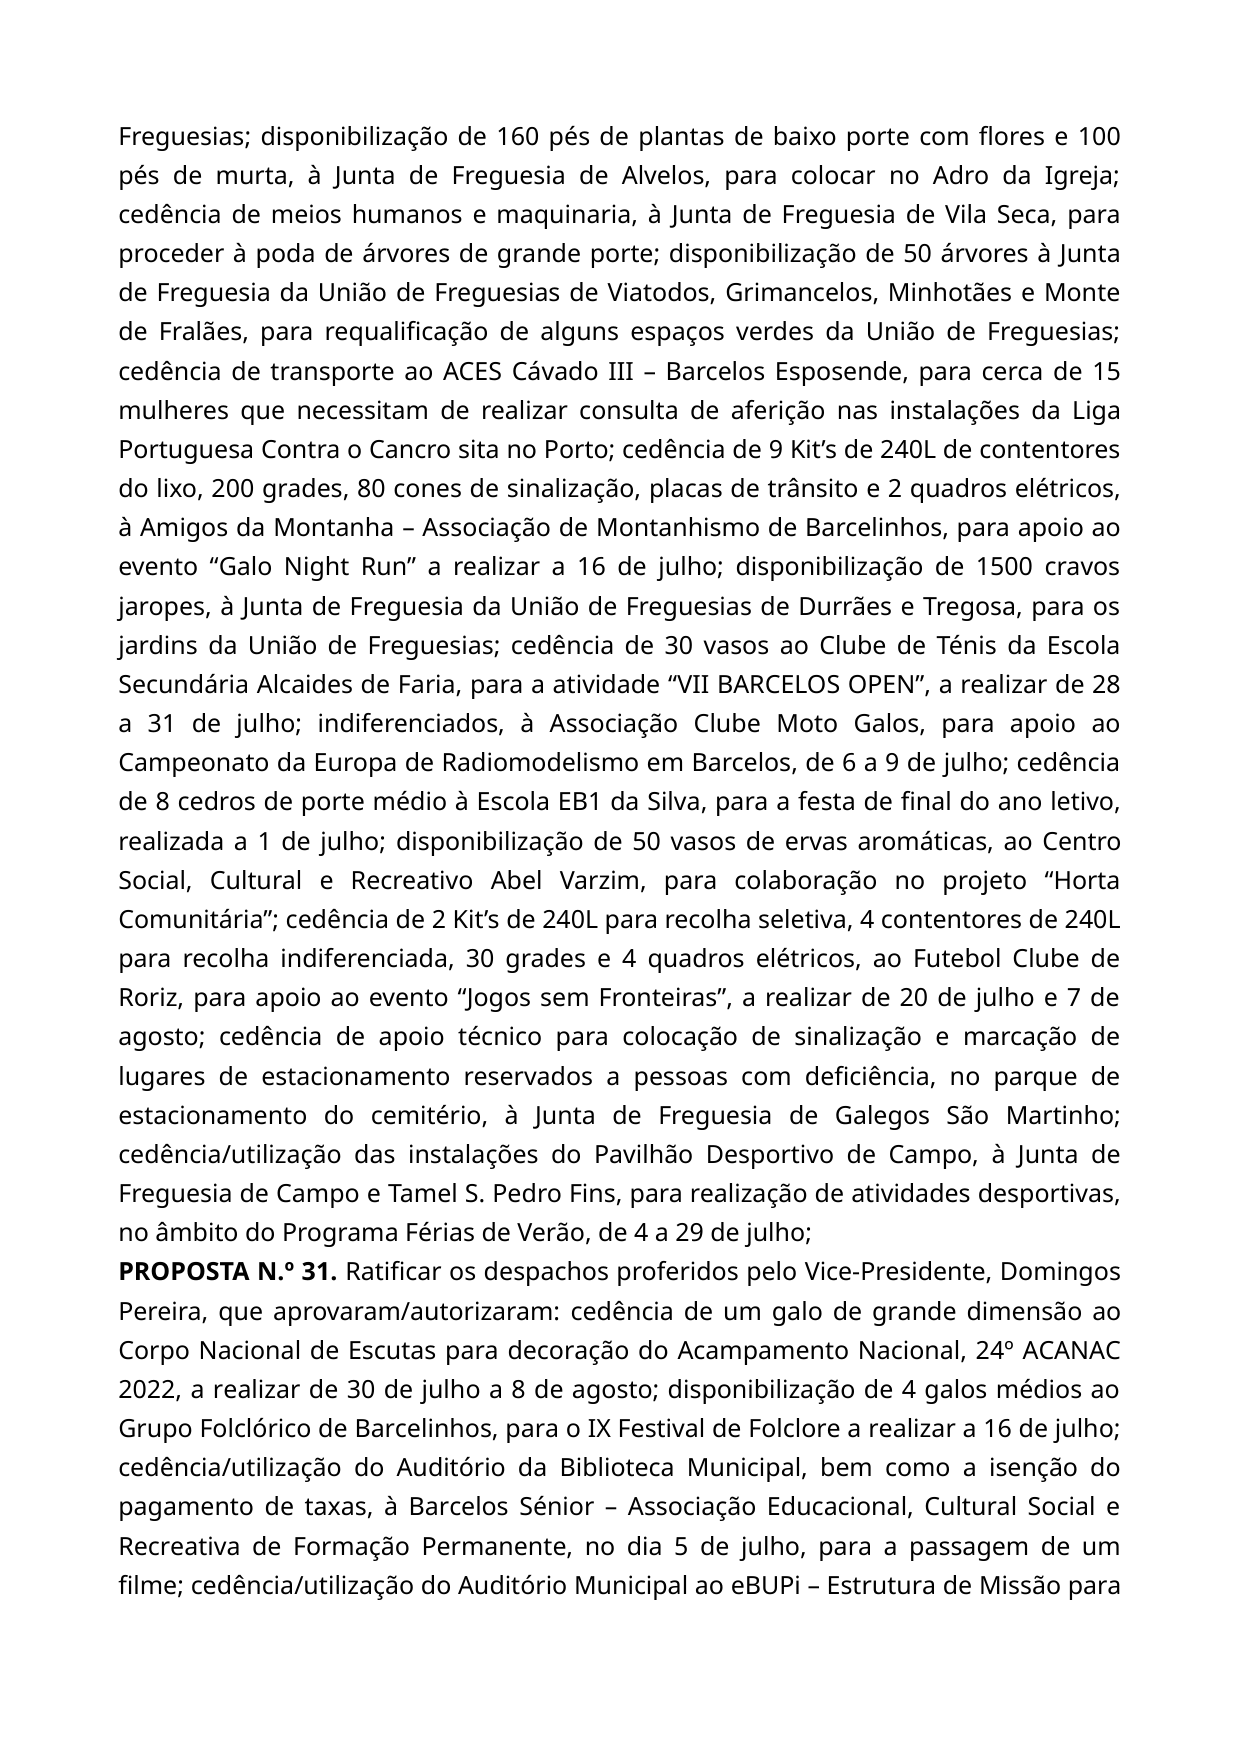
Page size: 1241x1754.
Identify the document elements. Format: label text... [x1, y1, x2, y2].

text Freguesias; disponibilização de 160 pés de plantas de baixo porte com flores e 100 pés de murta, à Junta de Freguesia de Alvelos, para colocar no Adro da Igreja; cedência de meios humanos e maquinaria, à Junta de Freguesia de Vila Seca, para proceder à poda de árvores de grande porte; disponibilização de 50 árvores à Junta de Freguesia da União de Freguesias de Viatodos, Grimancelos, Minhotães e Monte de Fralães, para requalificação de alguns espaços verdes da União de Freguesias; cedência de transporte ao ACES Cávado III – Barcelos Esposende, para cerca de 15 mulheres que necessitam de realizar consulta de aferição nas instalações da Liga Portuguesa Contra o Cancro sita no Porto; cedência de 9 Kit’s de 240L de contentores do lixo, 200 grades, 80 cones de sinalização, placas de trânsito e 2 quadros elétricos, à Amigos da Montanha – Associação de Montanhismo de Barcelinhos, para apoio ao evento “Galo Night Run” a realizar a 16 de julho; disponibilização de 1500 cravos jaropes, à Junta de Freguesia da União de Freguesias de Durrães e Tregosa, para os jardins da União de Freguesias; cedência de 30 vasos ao Clube de Ténis da Escola Secundária Alcaides de Faria, para a atividade “VII BARCELOS OPEN”, a realizar de 28 a 31 de julho; indiferenciados, à Associação Clube Moto Galos, para apoio ao Campeonato da Europa de Radiomodelismo em Barcelos, de 6 a 9 de julho; cedência de 8 cedros de porte médio à Escola EB1 da Silva, para a festa de final do ano letivo, realizada a 1 de julho; disponibilização de 50 vasos de ervas aromáticas, ao Centro Social, Cultural e Recreativo Abel Varzim, para colaboração no projeto “Horta Comunitária”; cedência de 2 Kit’s de 240L para recolha seletiva, 4 contentores de 240L para recolha indiferenciada, 30 grades e 4 quadros elétricos, ao Futebol Clube de Roriz, para apoio ao evento “Jogos sem Fronteiras”, a realizar de 20 de julho e 7 de agosto; cedência de apoio técnico para colocação de sinalização e marcação de lugares de estacionamento reservados a pessoas com deficiência, no parque de estacionamento do cemitério, à Junta de Freguesia de Galegos São Martinho; cedência/utilização das instalações do Pavilhão Desportivo de Campo, à Junta de Freguesia de Campo e Tamel S. Pedro Fins, para realização de atividades desportivas, no âmbito do Programa Férias de Verão, de 4 a 29 de julho; [118, 118, 1122, 1249]
text PROPOSTA N.º 31. Ratificar os despachos proferidos pelo Vice-Presidente, Domingos Pereira, que aprovaram/autorizaram: cedência de um galo de grande dimensão ao Corpo Nacional de Escutas para decoração do Acampamento Nacional, 24º ACANAC 2022, a realizar de 30 de julho a 8 de agosto; disponibilização de 4 galos médios ao Grupo Folclórico de Barcelinhos, para o IX Festival de Folclore a realizar a 16 de julho; cedência/utilização do Auditório da Biblioteca Municipal, bem como a isenção do pagamento de taxas, à Barcelos Sénior – Associação Educacional, Cultural Social e Recreativa de Formação Permanente, no dia 5 de julho, para a passagem de um filme; cedência/utilização do Auditório Municipal ao eBUPi – Estrutura de Missão para [118, 1254, 1122, 1601]
